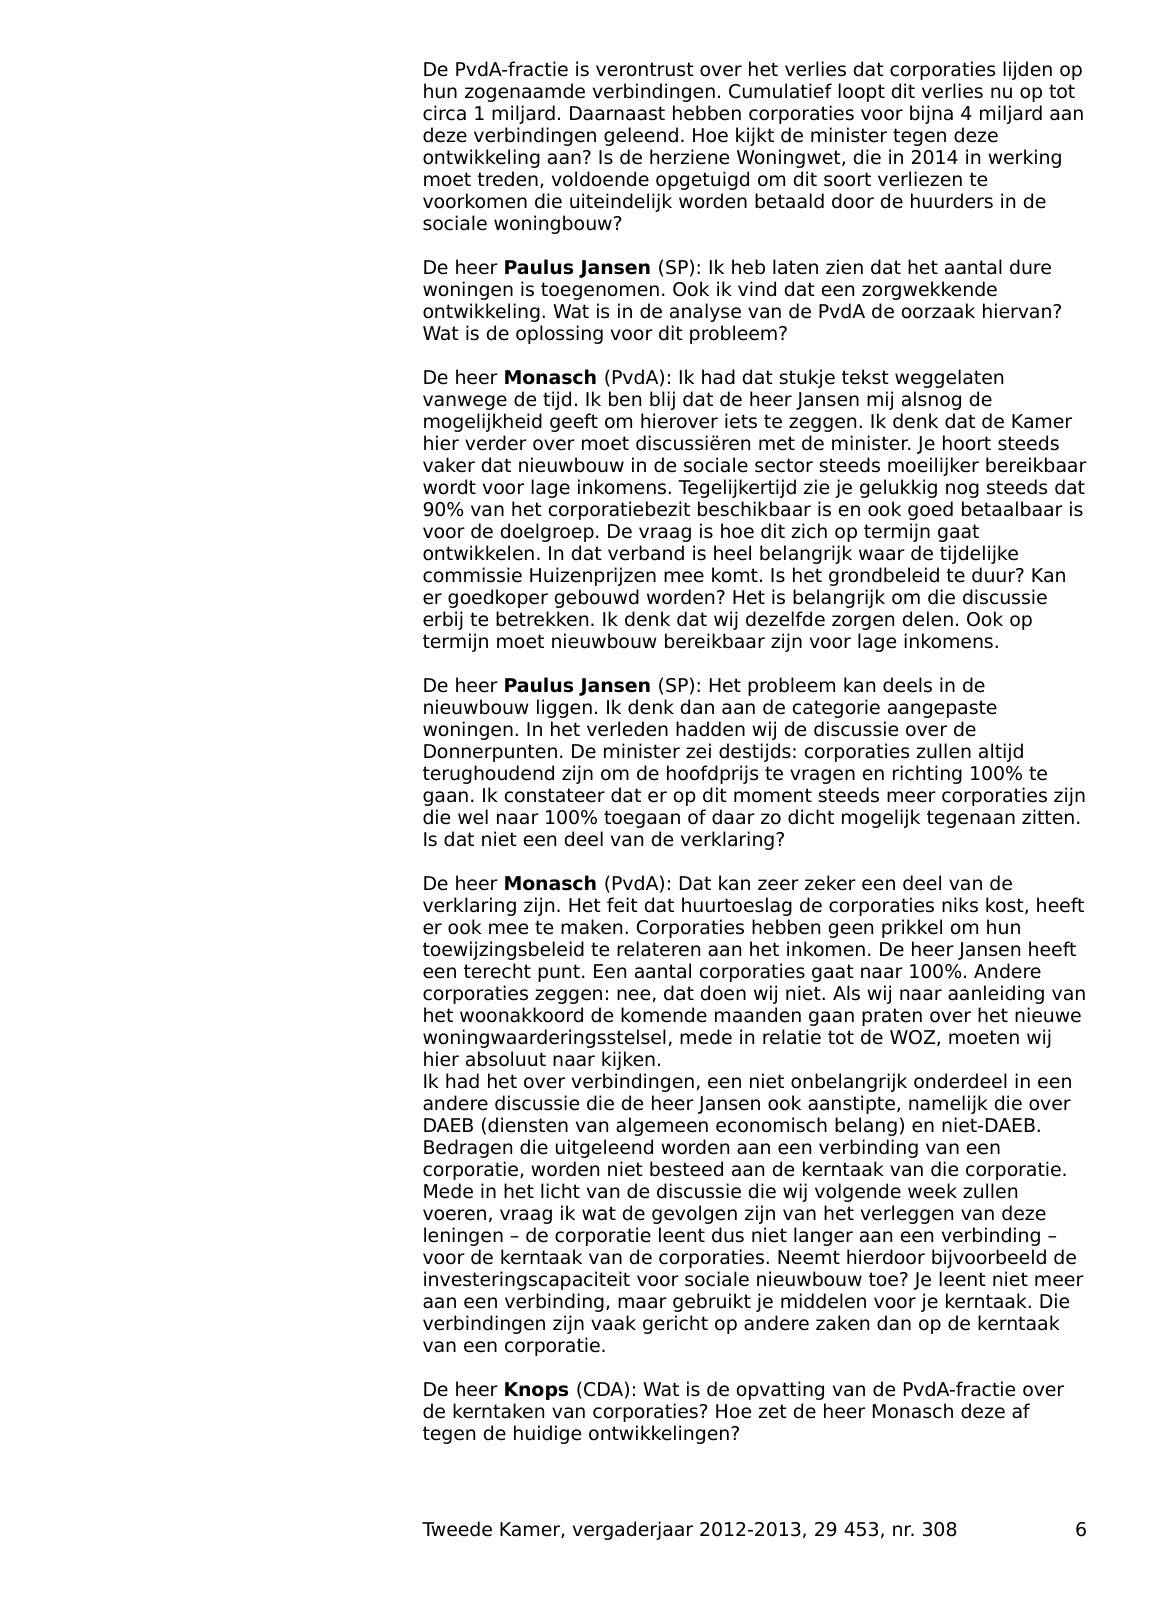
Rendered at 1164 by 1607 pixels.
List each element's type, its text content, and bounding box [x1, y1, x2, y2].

text Ik had het over verbindingen, een niet onbelangrijk onderdeel in een andere discussie die de heer Jansen ook aanstipte, namelijk die over DAEB (diensten van algemeen economisch belang) en niet-DAEB. Bedragen die uitgeleend worden aan een verbinding van een corporatie, worden niet besteed aan de kerntaak van die corporatie. Mede in het licht van de discussie die wij volgende week zullen voeren, vraag ik wat de gevolgen zijn van het verleggen van deze leningen – de corporatie leent dus niet langer aan een verbinding – voor de kerntaak van de corporaties. Neemt hierdoor bijvoorbeeld de investeringscapaciteit voor sociale nieuwbouw toe? Je leent niet meer aan een verbinding, maar gebruikt je middelen voor je kerntaak. Die verbindingen zijn vaak gericht op andere zaken dan op de kerntaak van een corporatie. [422, 1071, 1087, 1357]
text De heer Monasch (PvdA): Ik had dat stukje tekst weggelaten vanwege de tijd. Ik ben blij dat de heer Jansen mij alsnog de mogelijkheid geeft om hierover iets te zeggen. Ik denk dat de Kamer hier verder over moet discussiëren met de minister. Je hoort steeds vaker dat nieuwbouw in de sociale sector steeds moeilijker bereikbaar wordt voor lage inkomens. Tegelijkertijd zie je gelukkig nog steeds dat 90% van het corporatiebezit beschikbaar is en ook goed betaalbaar is voor de doelgroep. De vraag is hoe dit zich op termijn gaat ontwikkelen. In dat verband is heel belangrijk waar de tijdelijke commissie Huizenprijzen mee komt. Is het grondbeleid te duur? Kan er goedkoper gebouwd worden? Het is belangrijk om die discussie erbij te betrekken. Ik denk dat wij dezelfde zorgen delen. Ook op termijn moet nieuwbouw bereikbaar zijn voor lage inkomens. [422, 367, 1087, 653]
text De heer Monasch (PvdA): Dat kan zeer zeker een deel van de verklaring zijn. Het feit dat huurtoeslag de corporaties niks kost, heeft er ook mee te maken. Corporaties hebben geen prikkel om hun toewijzingsbeleid te relateren aan het inkomen. De heer Jansen heeft een terecht punt. Een aantal corporaties gaat naar 100%. Andere corporaties zeggen: nee, dat doen wij niet. Als wij naar aanleiding van het woonakkoord de komende maanden gaan praten over het nieuwe woningwaarderingsstelsel, mede in relatie tot de WOZ, moeten wij hier absoluut naar kijken. [422, 873, 1087, 1071]
text De PvdA-fractie is verontrust over het verlies dat corporaties lijden op hun zogenaamde verbindingen. Cumulatief loopt dit verlies nu op tot circa 1 miljard. Daarnaast hebben corporaties voor bijna 4 miljard aan deze verbindingen geleend. Hoe kijkt de minister tegen deze ontwikkeling aan? Is de herziene Woningwet, die in 2014 in werking moet treden, voldoende opgetuigd om dit soort verliezen te voorkomen die uiteindelijk worden betaald door de huurders in de sociale woningbouw? [422, 59, 1087, 235]
text De heer Knops (CDA): Wat is de opvatting van de PvdA-fractie over de kerntaken van corporaties? Hoe zet de heer Monasch deze af tegen de huidige ontwikkelingen? [422, 1379, 1087, 1445]
text De heer Paulus Jansen (SP): Ik heb laten zien dat het aantal dure woningen is toegenomen. Ook ik vind dat een zorgwekkende ontwikkeling. Wat is in de analyse van de PvdA de oorzaak hiervan? Wat is de oplossing voor dit probleem? [422, 257, 1087, 345]
text De heer Paulus Jansen (SP): Het probleem kan deels in de nieuwbouw liggen. Ik denk dan aan de categorie aangepaste woningen. In het verleden hadden wij de discussie over de Donnerpunten. De minister zei destijds: corporaties zullen altijd terughoudend zijn om de hoofdprijs te vragen en richting 100% te gaan. Ik constateer dat er op dit moment steeds meer corporaties zijn die wel naar 100% toegaan of daar zo dicht mogelijk tegenaan zitten. Is dat niet een deel van de verklaring? [422, 675, 1087, 851]
